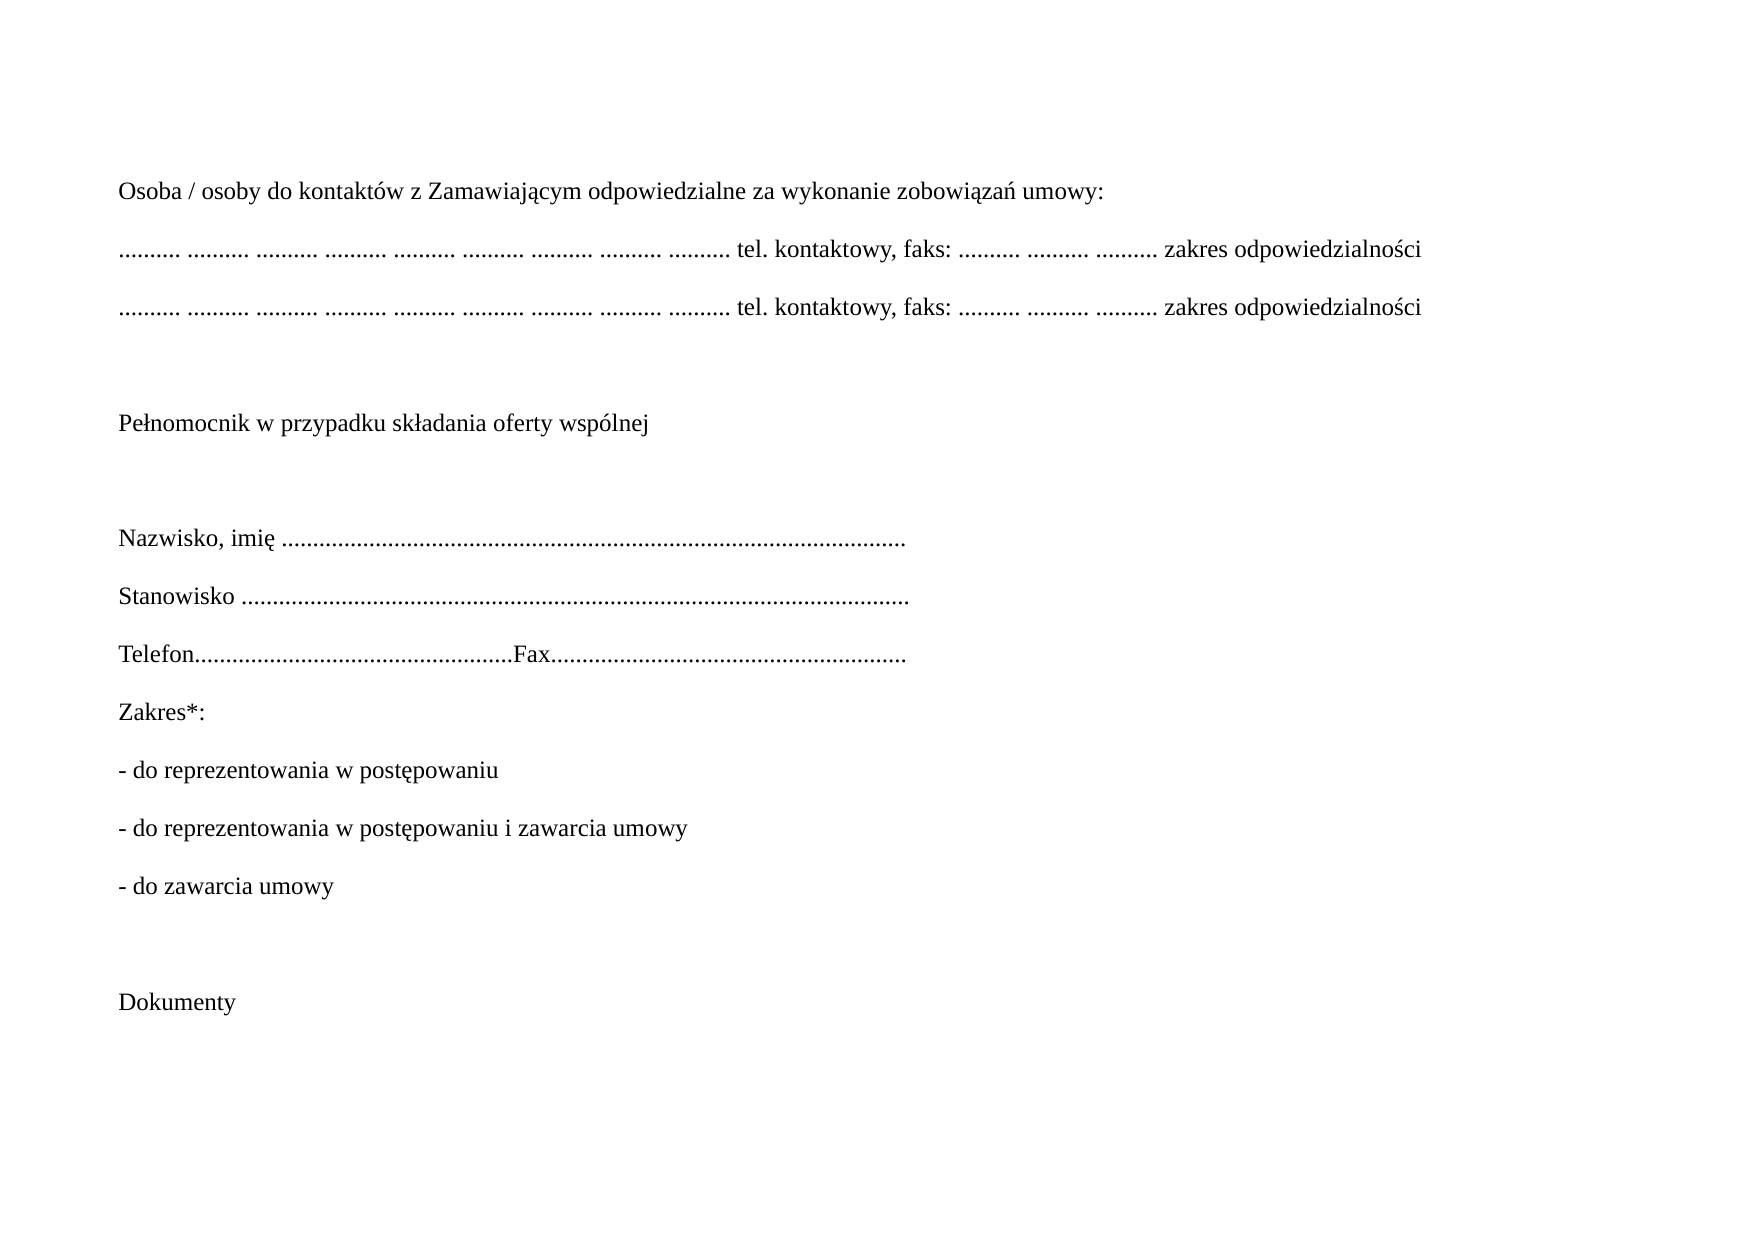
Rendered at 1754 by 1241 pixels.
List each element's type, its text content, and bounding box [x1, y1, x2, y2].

text - do zawarcia umowy [118, 871, 1636, 900]
text Nazwisko, imię .................................................................................................... [118, 523, 1636, 552]
text - do reprezentowania w postępowaniu [118, 755, 1636, 784]
text Telefon...................................................Fax......................................................... [118, 639, 1636, 668]
text - do reprezentowania w postępowaniu i zawarcia umowy [118, 813, 1636, 842]
text .......... .......... .......... .......... .......... .......... .......... .......... .......... tel. kontaktowy, faks: .......... .......... .......... zakres odpowiedzialności [118, 292, 1636, 321]
text .......... .......... .......... .......... .......... .......... .......... .......... .......... tel. kontaktowy, faks: .......... .......... .......... zakres odpowiedzialności [118, 234, 1636, 263]
text Osoba / osoby do kontaktów z Zamawiającym odpowiedzialne za wykonanie zobowiązań umowy: [118, 176, 1636, 205]
text Zakres*: [118, 697, 1636, 726]
text Pełnomocnik w przypadku składania oferty wspólnej [118, 408, 1636, 436]
text Dokumenty [118, 987, 1636, 1016]
text Stanowisko ........................................................................................................... [118, 581, 1636, 610]
